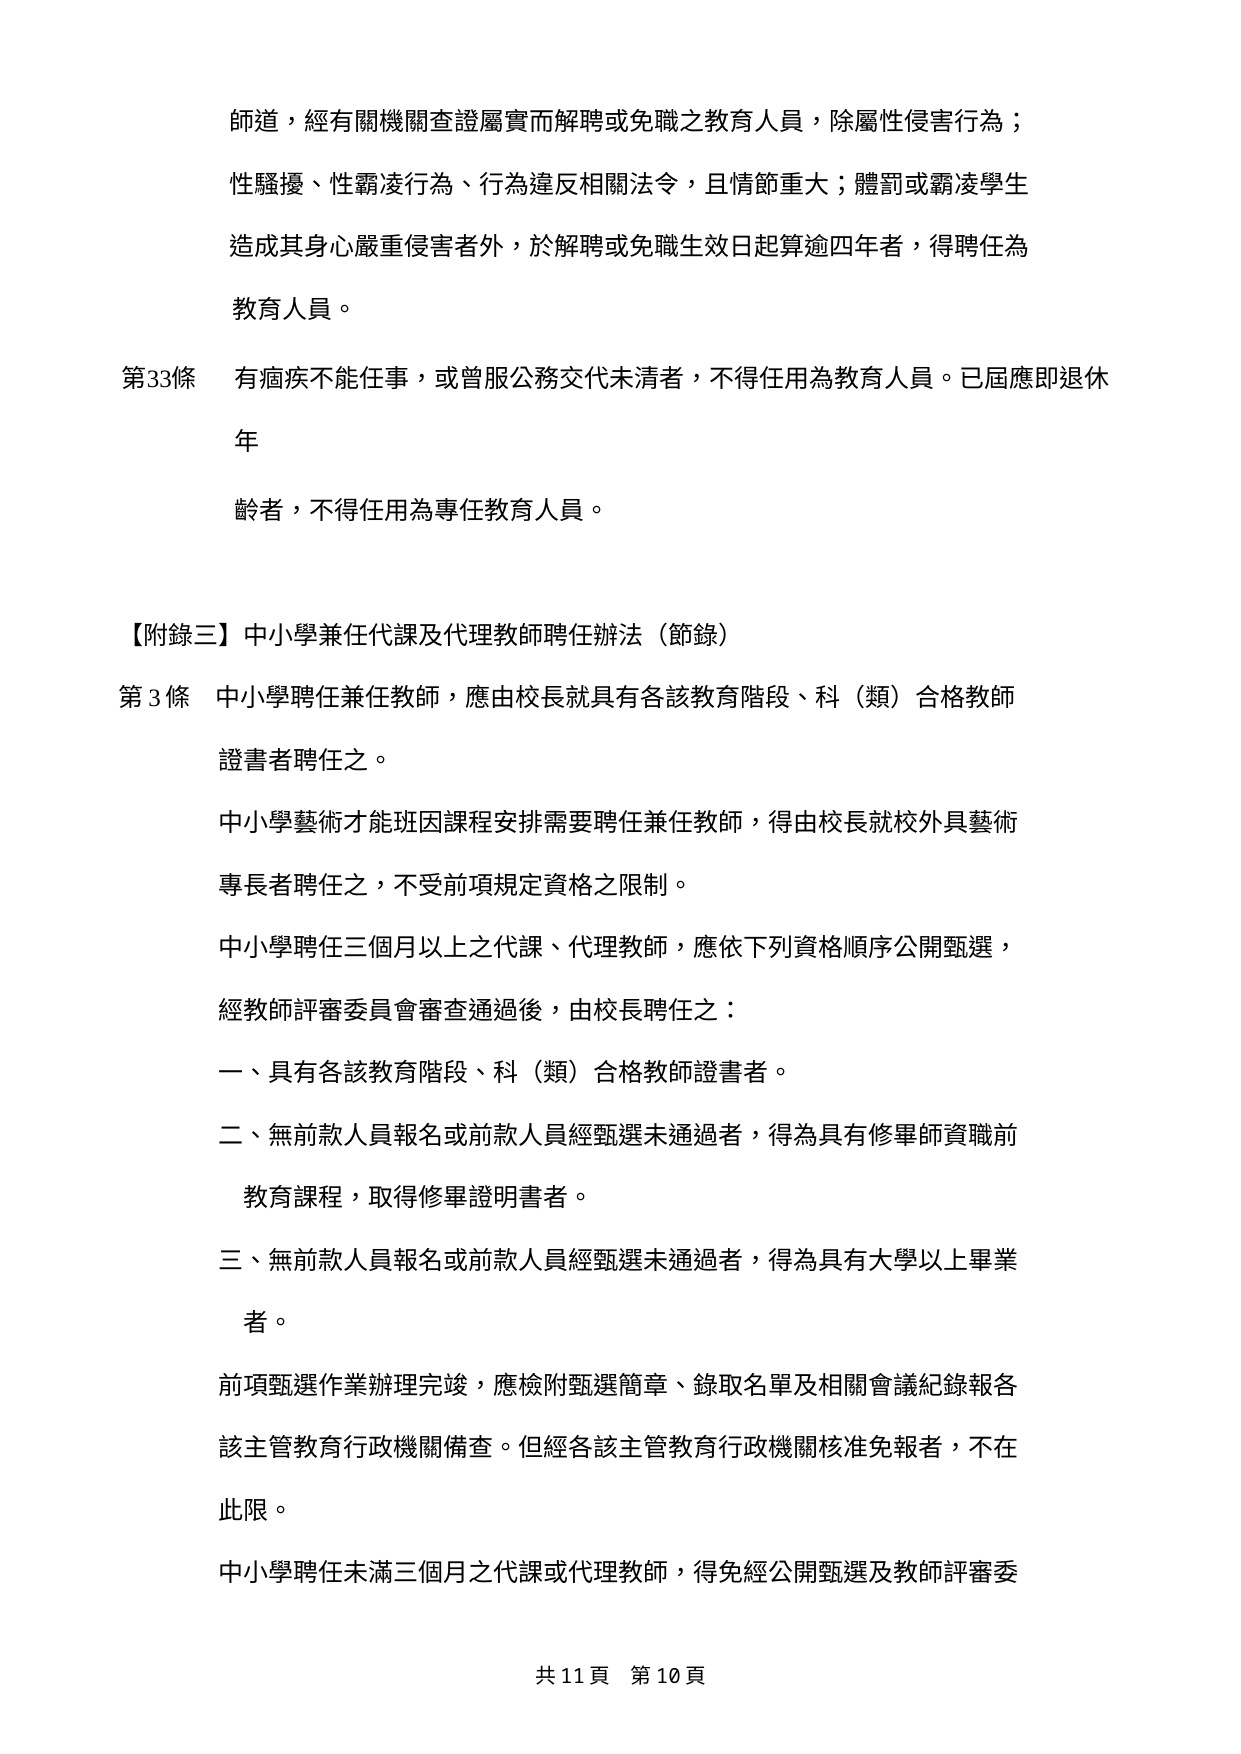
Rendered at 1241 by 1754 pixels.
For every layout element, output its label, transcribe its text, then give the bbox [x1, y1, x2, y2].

text 經教師評審委員會審查通過後，由校長聘任之： [118, 967, 1122, 1029]
text 專長者聘任之，不受前項規定資格之限制。 [118, 842, 1122, 904]
text 二、無前款人員報名或前款人員經甄選未通過者，得為具有修畢師資職前 [118, 1092, 1122, 1154]
text 此限。 [118, 1467, 1122, 1529]
text 三、無前款人員報名或前款人員經甄選未通過者，得為具有大學以上畢業 [118, 1217, 1122, 1279]
text 教育課程，取得修畢證明書者。 [118, 1154, 1122, 1217]
text 前項甄選作業辦理完竣，應檢附甄選簡章、錄取名單及相關會議紀錄報各 [118, 1342, 1122, 1404]
text 者。 [118, 1279, 1122, 1342]
text 第3條 中小學聘任兼任教師，應由校長就具有各該教育階段、科（類）合格教師 [118, 654, 1122, 717]
text 齡者，不得任用為專任教育人員。 [122, 467, 1122, 529]
text 一、具有各該教育階段、科（類）合格教師證書者。 [118, 1029, 1122, 1092]
text 【附錄三】中小學兼任代課及代理教師聘任辦法（節錄） [118, 592, 1122, 654]
text 師道，經有關機關查證屬實而解聘或免職之教育人員，除屬性侵害行為； [118, 78, 1122, 141]
text 該主管教育行政機關備查。但經各該主管教育行政機關核准免報者，不在 [118, 1404, 1122, 1467]
text 造成其身心嚴重侵害者外，於解聘或免職生效日起算逾四年者，得聘任為 [118, 203, 1122, 266]
text 中小學聘任未滿三個月之代課或代理教師，得免經公開甄選及教師評審委 [118, 1529, 1122, 1592]
text 教育人員。 [231, 266, 1122, 328]
text 性騷擾、性霸凌行為、行為違反相關法令，且情節重大；體罰或霸凌學生 [118, 141, 1122, 203]
text 中小學聘任三個月以上之代課、代理教師，應依下列資格順序公開甄選， [118, 904, 1122, 967]
text 證書者聘任之。 [118, 717, 1122, 779]
list 有痼疾不能任事，或曾服公務交代未清者，不得任用為教育人員。已屆應即退休年 [122, 335, 1122, 460]
text 中小學藝術才能班因課程安排需要聘任兼任教師，得由校長就校外具藝術 [118, 779, 1122, 842]
